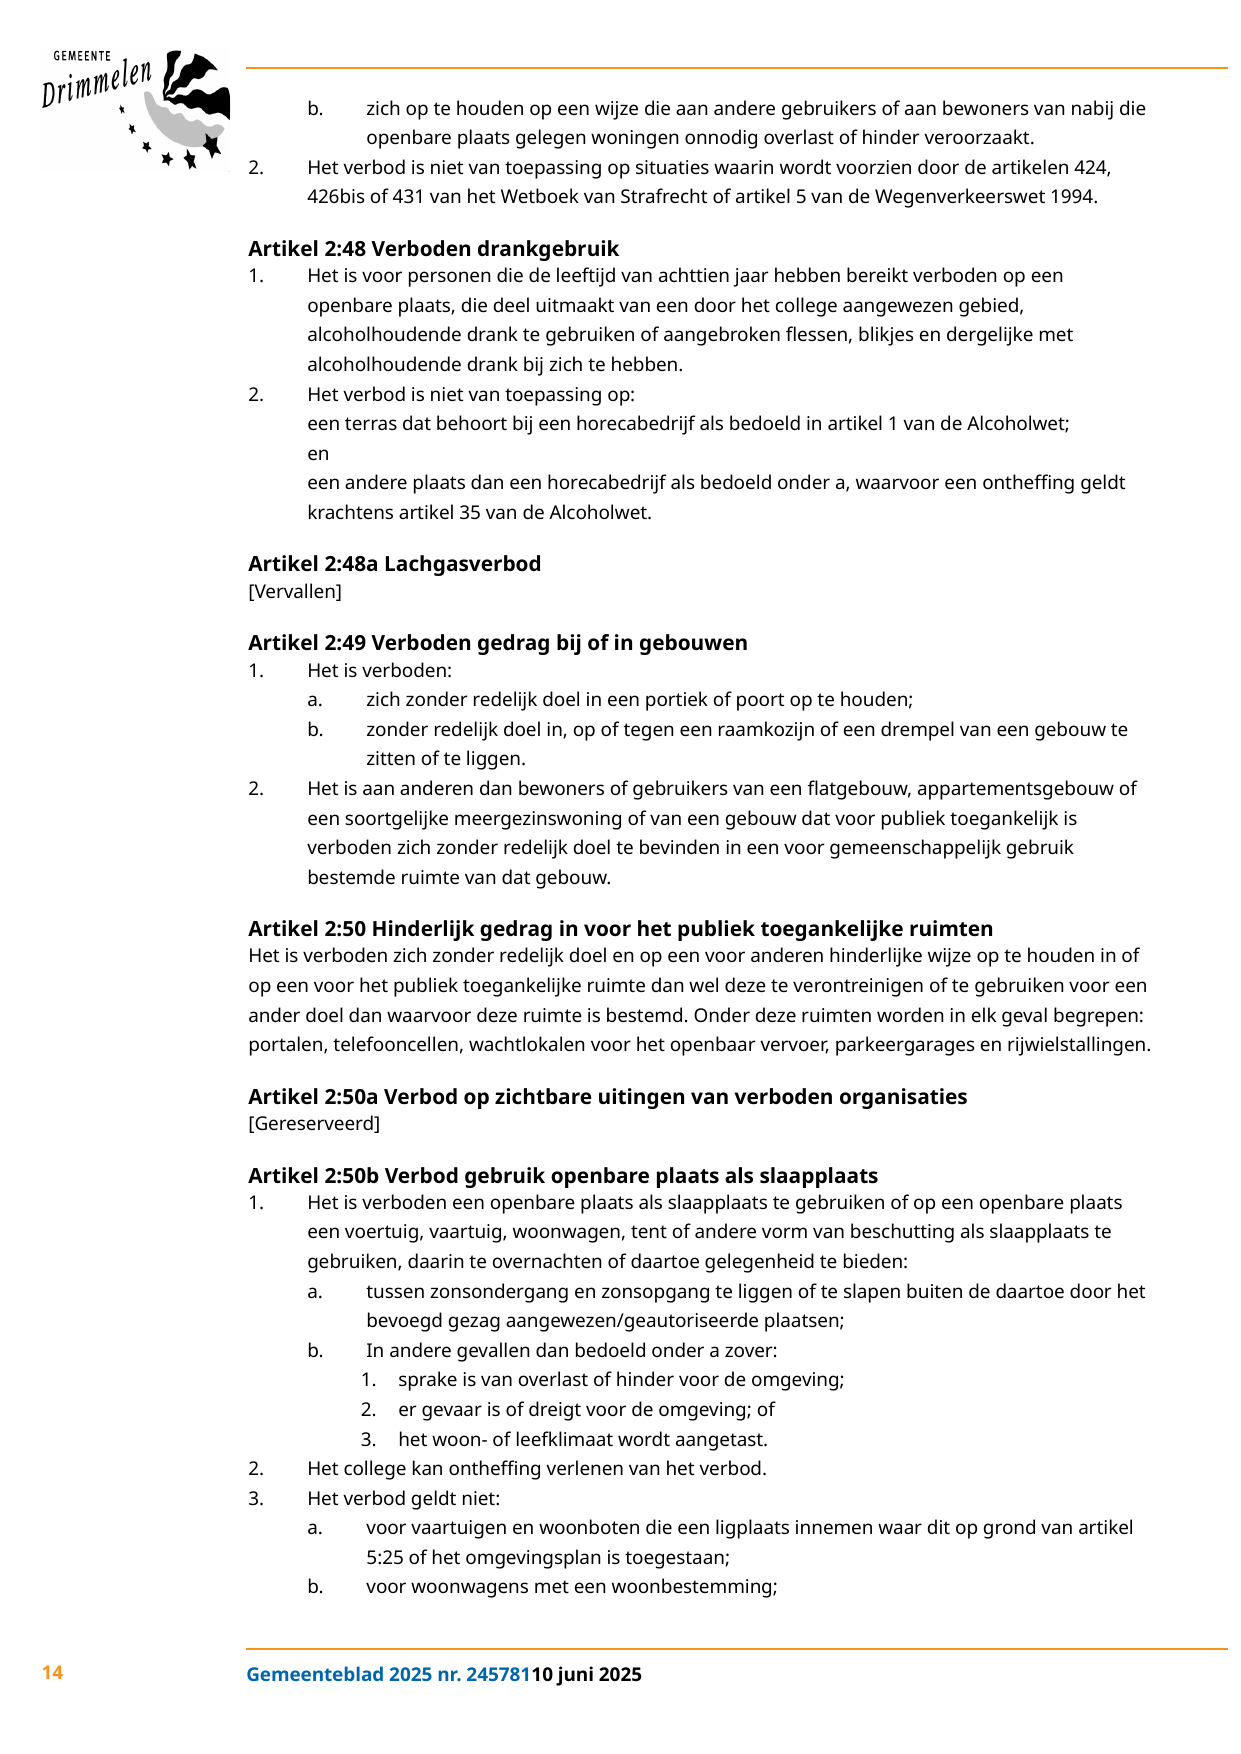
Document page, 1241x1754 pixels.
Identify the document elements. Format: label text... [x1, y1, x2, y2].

list zich zonder redelijk doel in een portiek of poort op te houden; [307, 686, 1152, 712]
list er gevaar is of dreigt voor de omgeving; of [361, 1396, 1152, 1422]
text Artikel 2:48a Lachgasverbod [248, 549, 1152, 578]
list Het is aan anderen dan bewoners of gebruikers van een flatgebouw, appartementsgebouw of een soortgelijke meergezinswoning of van een gebouw dat voor publiek toegankelijk is verboden zich zonder redelijk doel te bevinden in een voor gemeenschappelijk gebruik bestemde ruimte van dat gebouw. [248, 775, 1152, 889]
text Artikel 2:50a Verbod op zichtbare uitingen van verboden organisaties [248, 1082, 1152, 1110]
list het woon- of leefklimaat wordt aangetast. [361, 1426, 1152, 1452]
list voor woonwagens met een woonbestemming; [307, 1574, 1152, 1599]
list Het is verboden: [248, 657, 1152, 682]
text [Vervallen] [248, 578, 1152, 604]
list Het is voor personen die de leeftijd van achttien jaar hebben bereikt verboden op een openbare plaats, die deel uitmaakt van een door het college aangewezen gebied, alcoholhoudende drank te gebruiken of aangebroken flessen, blikjes en dergelijke met alcoholhoudende drank bij zich te hebben. [248, 262, 1152, 377]
picture [41, 47, 231, 172]
text Artikel 2:50 Hinderlijk gedrag in voor het publiek toegankelijke ruimten [248, 914, 1152, 943]
list Het verbod geldt niet: [248, 1485, 1152, 1511]
text Het is verboden zich zonder redelijk doel en op een voor anderen hinderlijke wijze op te houden in of op een voor het publiek toegankelijke ruimte dan wel deze te verontreinigen of te gebruiken voor een ander doel dan waarvoor deze ruimte is bestemd. Onder deze ruimten worden in elk geval begrepen: portalen, telefooncellen, wachtlokalen voor het openbaar vervoer, parkeergarages en rijwielstallingen. [248, 943, 1152, 1057]
list Het college kan ontheffing verlenen van het verbod. [248, 1455, 1152, 1481]
list zich op te houden op een wijze die aan andere gebruikers of aan bewoners van nabij die openbare plaats gelegen woningen onnodig overlast of hinder veroorzaakt. [307, 95, 1152, 150]
list Het verbod is niet van toepassing op situaties waarin wordt voorzien door de artikelen 424, 426bis of 431 van het Wetboek van Strafrecht of artikel 5 van de Wegenverkeerswet 1994. [248, 154, 1152, 209]
list voor vaartuigen en woonboten die een ligplaats innemen waar dit op grond van artikel 5:25 of het omgevingsplan is toegestaan; [307, 1514, 1152, 1570]
list een terras dat behoort bij een horecabedrijf als bedoeld in artikel 1 van de Alcoholwet; [248, 410, 1152, 436]
text Artikel 2:49 Verboden gedrag bij of in gebouwen [248, 628, 1152, 657]
text Artikel 2:48 Verboden drankgebruik [248, 234, 1152, 262]
text Artikel 2:50b Verbod gebruik openbare plaats als slaapplaats [248, 1161, 1152, 1189]
list sprake is van overlast of hinder voor de omgeving; [361, 1367, 1152, 1392]
list en [248, 440, 1152, 466]
list zonder redelijk doel in, op of tegen een raamkozijn of een drempel van een gebouw te zitten of te liggen. [307, 716, 1152, 771]
list In andere gevallen dan bedoeld onder a zover: [307, 1337, 1152, 1363]
text [Gereserveerd] [248, 1110, 1152, 1136]
list Het is verboden een openbare plaats als slaapplaats te gebruiken of op een openbare plaats een voertuig, vaartuig, woonwagen, tent of andere vorm van beschutting als slaapplaats te gebruiken, daarin te overnachten of daartoe gelegenheid te bieden: [248, 1189, 1152, 1274]
list Het verbod is niet van toepassing op: [248, 381, 1152, 406]
list een andere plaats dan een horecabedrijf als bedoeld onder a, waarvoor een ontheffing geldt krachtens artikel 35 van de Alcoholwet. [248, 469, 1152, 525]
list tussen zonsondergang en zonsopgang te liggen of te slapen buiten de daartoe door het bevoegd gezag aangewezen/geautoriseerde plaatsen; [307, 1278, 1152, 1333]
